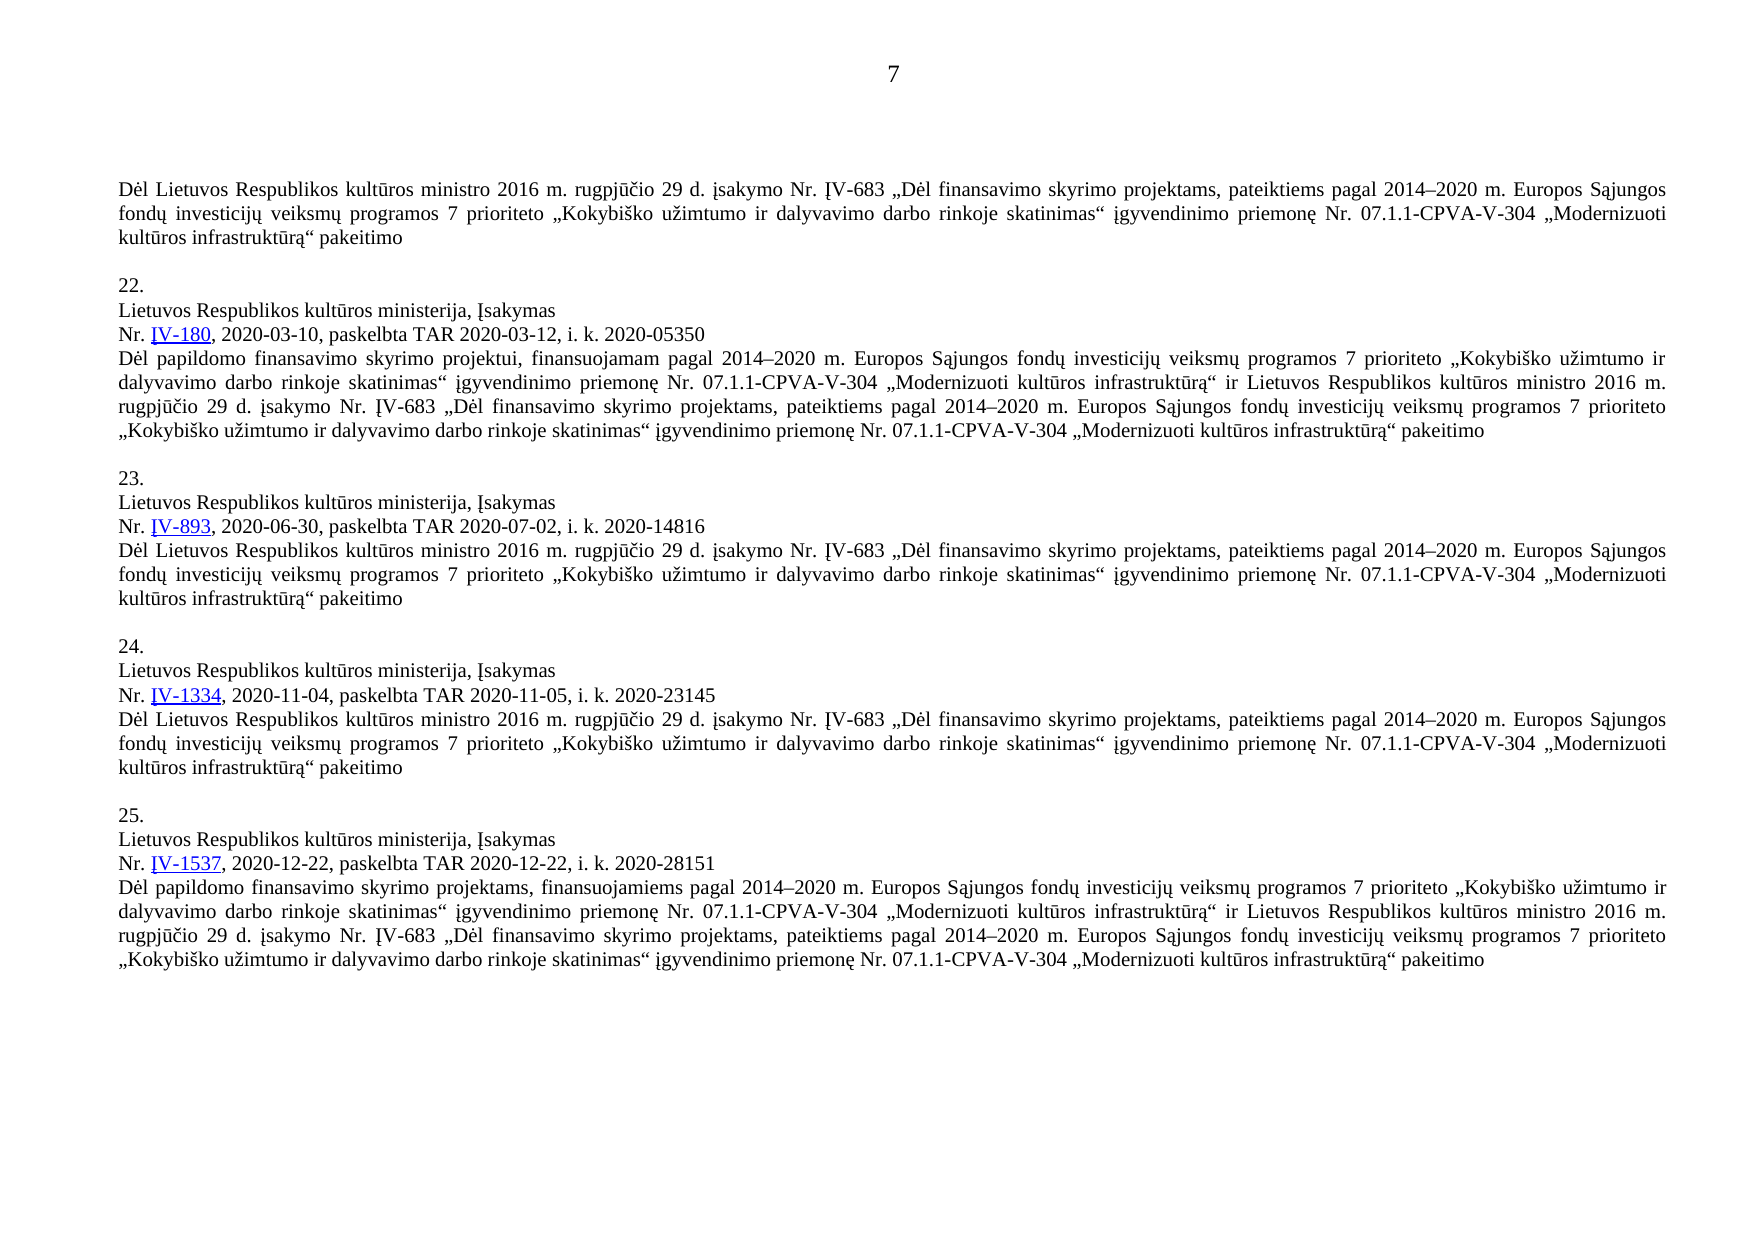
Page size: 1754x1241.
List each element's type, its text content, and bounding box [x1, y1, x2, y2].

text Nr. ĮV-893, 2020-06-30, paskelbta TAR 2020-07-02, i. k. 2020-14816 [118, 514, 1668, 538]
text Dėl papildomo finansavimo skyrimo projektui, finansuojamam pagal 2014–2020 m. Europos Sąjungos fondų investicijų veiksmų programos 7 prioriteto „Kokybiško užimtumo ir dalyvavimo darbo rinkoje skatinimas“ įgyvendinimo priemonę Nr. 07.1.1-CPVA-V-304 „Modernizuoti kultūros infrastruktūrą“ ir Lietuvos Respublikos kultūros ministro 2016 m. rugpjūčio 29 d. įsakymo Nr. ĮV-683 „Dėl finansavimo skyrimo projektams, pateiktiems pagal 2014–2020 m. Europos Sąjungos fondų investicijų veiksmų programos 7 prioriteto „Kokybiško užimtumo ir dalyvavimo darbo rinkoje skatinimas“ įgyvendinimo priemonę Nr. 07.1.1-CPVA-V-304 „Modernizuoti kultūros infrastruktūrą“ pakeitimo [118, 346, 1668, 442]
text Nr. ĮV-1334, 2020-11-04, paskelbta TAR 2020-11-05, i. k. 2020-23145 [118, 682, 1668, 707]
text Lietuvos Respublikos kultūros ministerija, Įsakymas [118, 658, 1668, 682]
text Nr. ĮV-180, 2020-03-10, paskelbta TAR 2020-03-12, i. k. 2020-05350 [118, 322, 1668, 346]
text 24. [118, 634, 1668, 658]
text 22. [118, 273, 1668, 297]
text 25. [118, 803, 1668, 827]
text Nr. ĮV-1537, 2020-12-22, paskelbta TAR 2020-12-22, i. k. 2020-28151 [118, 851, 1668, 875]
text Lietuvos Respublikos kultūros ministerija, Įsakymas [118, 827, 1668, 851]
text Dėl Lietuvos Respublikos kultūros ministro 2016 m. rugpjūčio 29 d. įsakymo Nr. ĮV-683 „Dėl finansavimo skyrimo projektams, pateiktiems pagal 2014–2020 m. Europos Sąjungos fondų investicijų veiksmų programos 7 prioriteto „Kokybiško užimtumo ir dalyvavimo darbo rinkoje skatinimas“ įgyvendinimo priemonę Nr. 07.1.1-CPVA-V-304 „Modernizuoti kultūros infrastruktūrą“ pakeitimo [118, 177, 1668, 249]
text Dėl Lietuvos Respublikos kultūros ministro 2016 m. rugpjūčio 29 d. įsakymo Nr. ĮV-683 „Dėl finansavimo skyrimo projektams, pateiktiems pagal 2014–2020 m. Europos Sąjungos fondų investicijų veiksmų programos 7 prioriteto „Kokybiško užimtumo ir dalyvavimo darbo rinkoje skatinimas“ įgyvendinimo priemonę Nr. 07.1.1-CPVA-V-304 „Modernizuoti kultūros infrastruktūrą“ pakeitimo [118, 538, 1668, 610]
text Lietuvos Respublikos kultūros ministerija, Įsakymas [118, 297, 1668, 322]
text Lietuvos Respublikos kultūros ministerija, Įsakymas [118, 490, 1668, 514]
text Dėl papildomo finansavimo skyrimo projektams, finansuojamiems pagal 2014–2020 m. Europos Sąjungos fondų investicijų veiksmų programos 7 prioriteto „Kokybiško užimtumo ir dalyvavimo darbo rinkoje skatinimas“ įgyvendinimo priemonę Nr. 07.1.1-CPVA-V-304 „Modernizuoti kultūros infrastruktūrą“ ir Lietuvos Respublikos kultūros ministro 2016 m. rugpjūčio 29 d. įsakymo Nr. ĮV-683 „Dėl finansavimo skyrimo projektams, pateiktiems pagal 2014–2020 m. Europos Sąjungos fondų investicijų veiksmų programos 7 prioriteto „Kokybiško užimtumo ir dalyvavimo darbo rinkoje skatinimas“ įgyvendinimo priemonę Nr. 07.1.1-CPVA-V-304 „Modernizuoti kultūros infrastruktūrą“ pakeitimo [118, 875, 1668, 971]
text 23. [118, 466, 1668, 490]
text Dėl Lietuvos Respublikos kultūros ministro 2016 m. rugpjūčio 29 d. įsakymo Nr. ĮV-683 „Dėl finansavimo skyrimo projektams, pateiktiems pagal 2014–2020 m. Europos Sąjungos fondų investicijų veiksmų programos 7 prioriteto „Kokybiško užimtumo ir dalyvavimo darbo rinkoje skatinimas“ įgyvendinimo priemonę Nr. 07.1.1-CPVA-V-304 „Modernizuoti kultūros infrastruktūrą“ pakeitimo [118, 707, 1668, 779]
